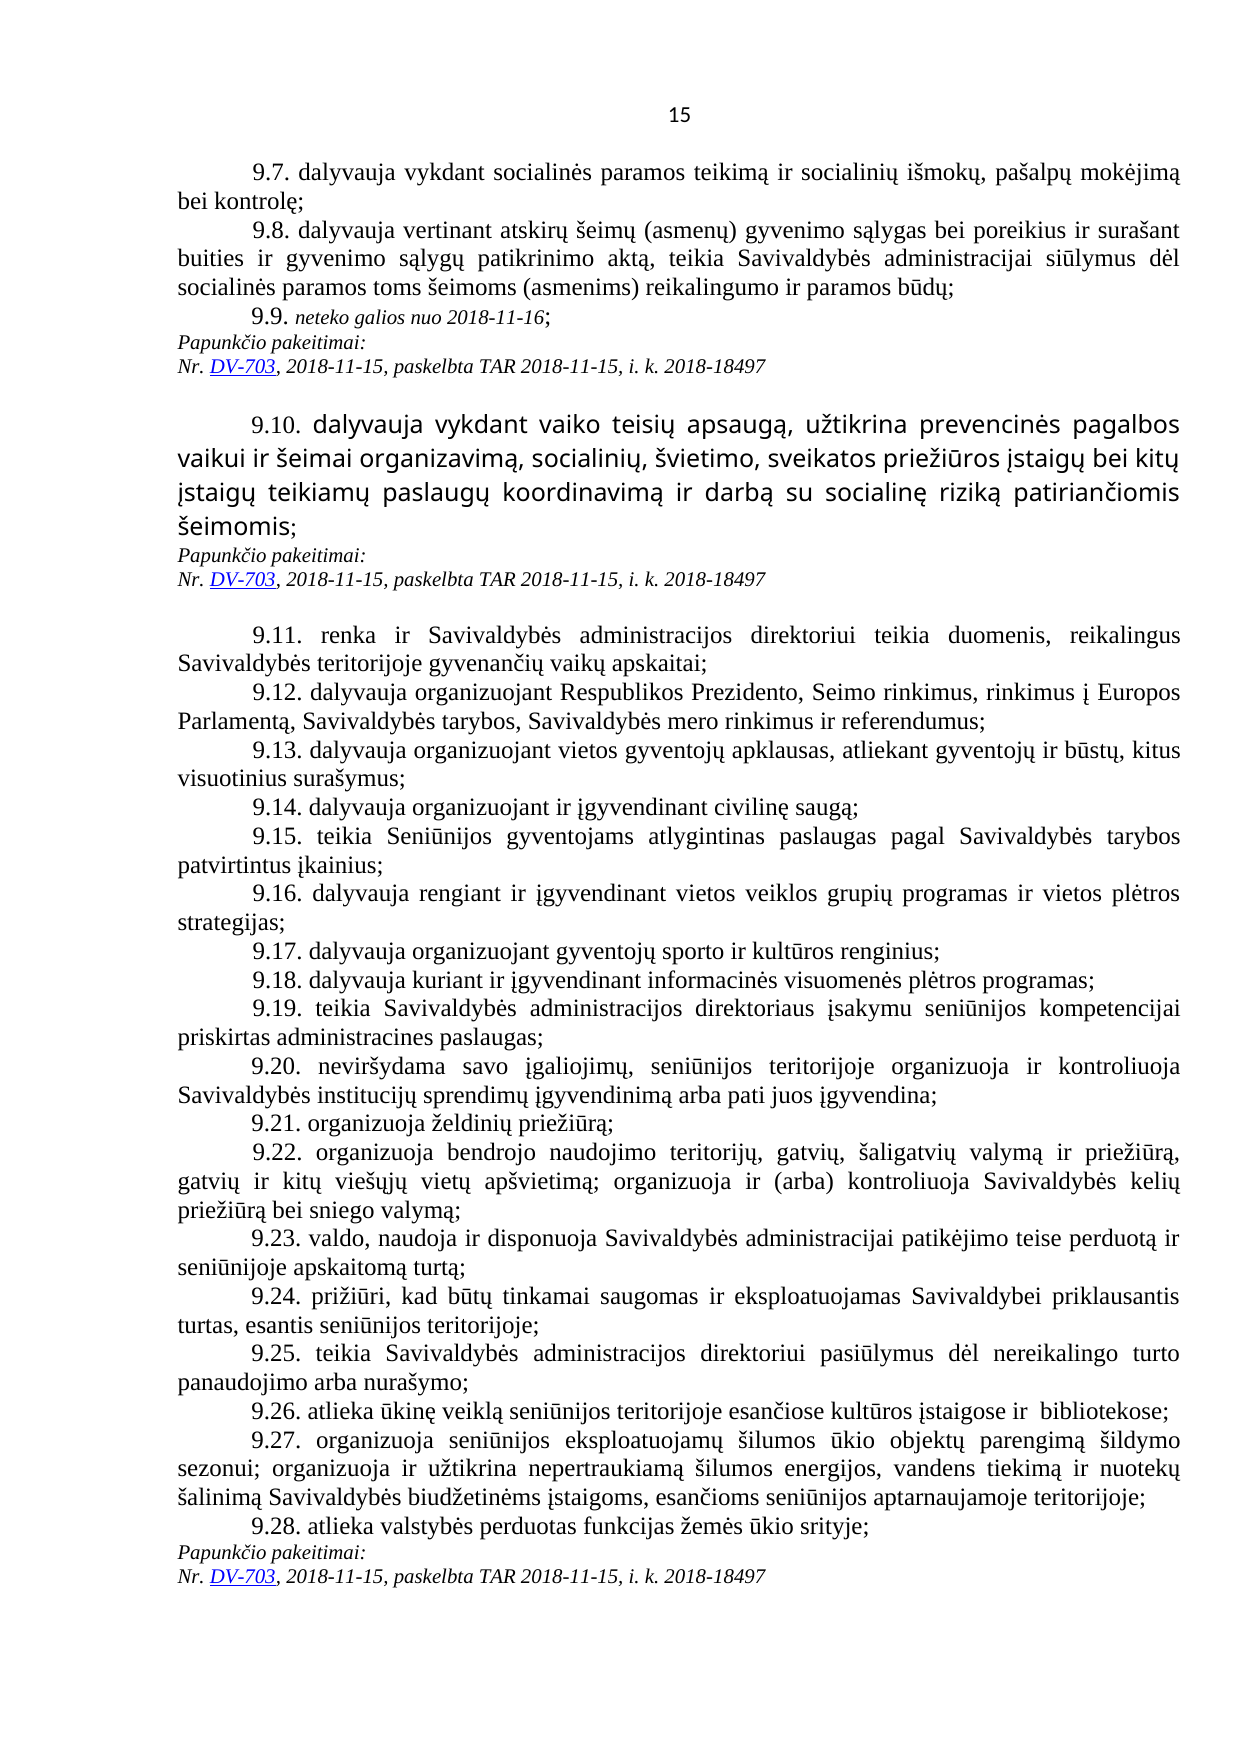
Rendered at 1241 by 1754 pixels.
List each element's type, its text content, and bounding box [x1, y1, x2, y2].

text 9.26. atlieka ūkinę veiklą seniūnijos teritorijoje esančiose kultūros įstaigose ir bibliotekose; [177, 1396, 1181, 1425]
text 9.21. organizuoja želdinių priežiūrą; [177, 1108, 1181, 1137]
text 9.17. dalyvauja organizuojant gyventojų sporto ir kultūros renginius; [177, 936, 1181, 965]
text 9.20. neviršydama savo įgaliojimų, seniūnijos teritorijoje organizuoja ir kontroliuoja Savivaldybės institucijų sprendimų įgyvendinimą arba pati juos įgyvendina; [177, 1051, 1181, 1108]
text Nr. DV-703, 2018-11-15, paskelbta TAR 2018-11-15, i. k. 2018-18497 [177, 567, 1181, 591]
text 9.24. prižiūri, kad būtų tinkamai saugomas ir eksploatuojamas Savivaldybei priklausantis turtas, esantis seniūnijos teritorijoje; [177, 1281, 1181, 1338]
text 9.23. valdo, naudoja ir disponuoja Savivaldybės administracijai patikėjimo teise perduotą ir seniūnijoje apskaitomą turtą; [177, 1223, 1181, 1281]
text 9.10. dalyvauja vykdant vaiko teisių apsaugą, užtikrina prevencinės pagalbos vaikui ir šeimai organizavimą, socialinių, švietimo, sveikatos priežiūros įstaigų bei kitų įstaigų teikiamų paslaugų koordinavimą ir darbą su socialinę riziką patiriančiomis šeimomis; [177, 407, 1181, 543]
text 9.8. dalyvauja vertinant atskirų šeimų (asmenų) gyvenimo sąlygas bei poreikius ir surašant buities ir gyvenimo sąlygų patikrinimo aktą, teikia Savivaldybės administracijai siūlymus dėl socialinės paramos toms šeimoms (asmenims) reikalingumo ir paramos būdų; [177, 215, 1181, 301]
text 9.19. teikia Savivaldybės administracijos direktoriaus įsakymu seniūnijos kompetencijai priskirtas administracines paslaugas; [177, 993, 1181, 1051]
text Papunkčio pakeitimai: [177, 330, 1181, 354]
text Nr. DV-703, 2018-11-15, paskelbta TAR 2018-11-15, i. k. 2018-18497 [177, 1564, 1181, 1588]
text Papunkčio pakeitimai: [177, 1540, 1181, 1564]
text Nr. DV-703, 2018-11-15, paskelbta TAR 2018-11-15, i. k. 2018-18497 [177, 354, 1181, 378]
text 9.7. dalyvauja vykdant socialinės paramos teikimą ir socialinių išmokų, pašalpų mokėjimą bei kontrolę; [177, 157, 1181, 215]
text 9.9. neteko galios nuo 2018-11-16; [177, 301, 1181, 330]
text 9.18. dalyvauja kuriant ir įgyvendinant informacinės visuomenės plėtros programas; [177, 965, 1181, 993]
text 9.25. teikia Savivaldybės administracijos direktoriui pasiūlymus dėl nereikalingo turto panaudojimo arba nurašymo; [177, 1338, 1181, 1396]
text 9.13. dalyvauja organizuojant vietos gyventojų apklausas, atliekant gyventojų ir būstų, kitus visuotinius surašymus; [177, 735, 1181, 792]
text 9.27. organizuoja seniūnijos eksploatuojamų šilumos ūkio objektų parengimą šildymo sezonui; organizuoja ir užtikrina nepertraukiamą šilumos energijos, vandens tiekimą ir nuotekų šalinimą Savivaldybės biudžetinėms įstaigoms, esančioms seniūnijos aptarnaujamoje teritorijoje; [177, 1425, 1181, 1511]
text 9.12. dalyvauja organizuojant Respublikos Prezidento, Seimo rinkimus, rinkimus į Europos Parlamentą, Savivaldybės tarybos, Savivaldybės mero rinkimus ir referendumus; [177, 677, 1181, 735]
text 9.11. renka ir Savivaldybės administracijos direktoriui teikia duomenis, reikalingus Savivaldybės teritorijoje gyvenančių vaikų apskaitai; [177, 620, 1181, 677]
text 9.14. dalyvauja organizuojant ir įgyvendinant civilinę saugą; [177, 792, 1181, 821]
text 9.16. dalyvauja rengiant ir įgyvendinant vietos veiklos grupių programas ir vietos plėtros strategijas; [177, 878, 1181, 936]
text Papunkčio pakeitimai: [177, 543, 1181, 567]
text 9.28. atlieka valstybės perduotas funkcijas žemės ūkio srityje; [177, 1511, 1181, 1540]
text 9.22. organizuoja bendrojo naudojimo teritorijų, gatvių, šaligatvių valymą ir priežiūrą, gatvių ir kitų viešųjų vietų apšvietimą; organizuoja ir (arba) kontroliuoja Savivaldybės kelių priežiūrą bei sniego valymą; [177, 1137, 1181, 1223]
text 9.15. teikia Seniūnijos gyventojams atlygintinas paslaugas pagal Savivaldybės tarybos patvirtintus įkainius; [177, 821, 1181, 878]
